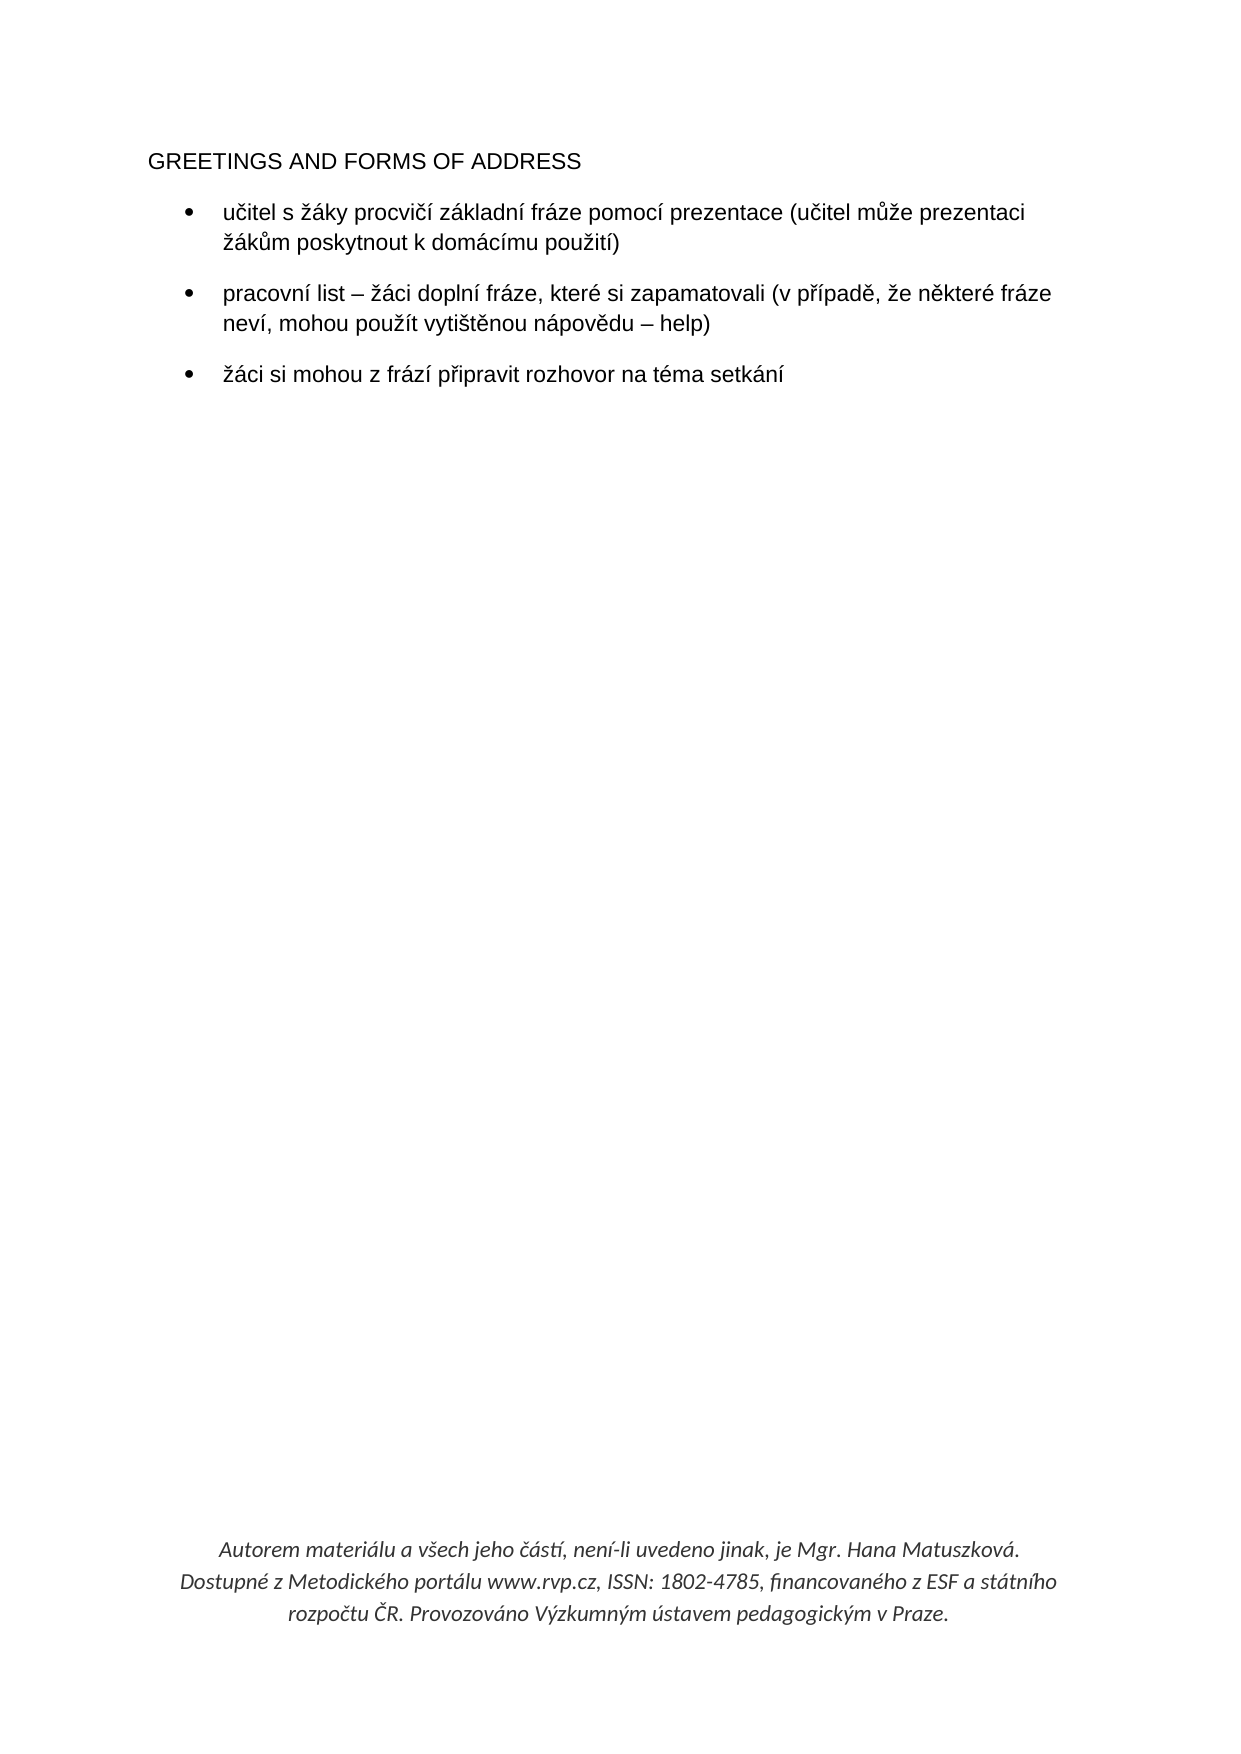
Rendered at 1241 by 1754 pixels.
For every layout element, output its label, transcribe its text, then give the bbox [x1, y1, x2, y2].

list pracovní list – žáci doplní fráze, které si zapamatovali (v případě, že některé fráze neví, mohou použít vytištěnou nápovědu – help) [185, 280, 1093, 336]
list učitel s žáky procvičí základní fráze pomocí prezentace (učitel může prezentaci žákům poskytnout k domácímu použití) [185, 199, 1093, 255]
list žáci si mohou z frází připravit rozhovor na téma setkání [185, 361, 1093, 387]
text GREETINGS AND FORMS OF ADDRESS [148, 148, 1093, 174]
